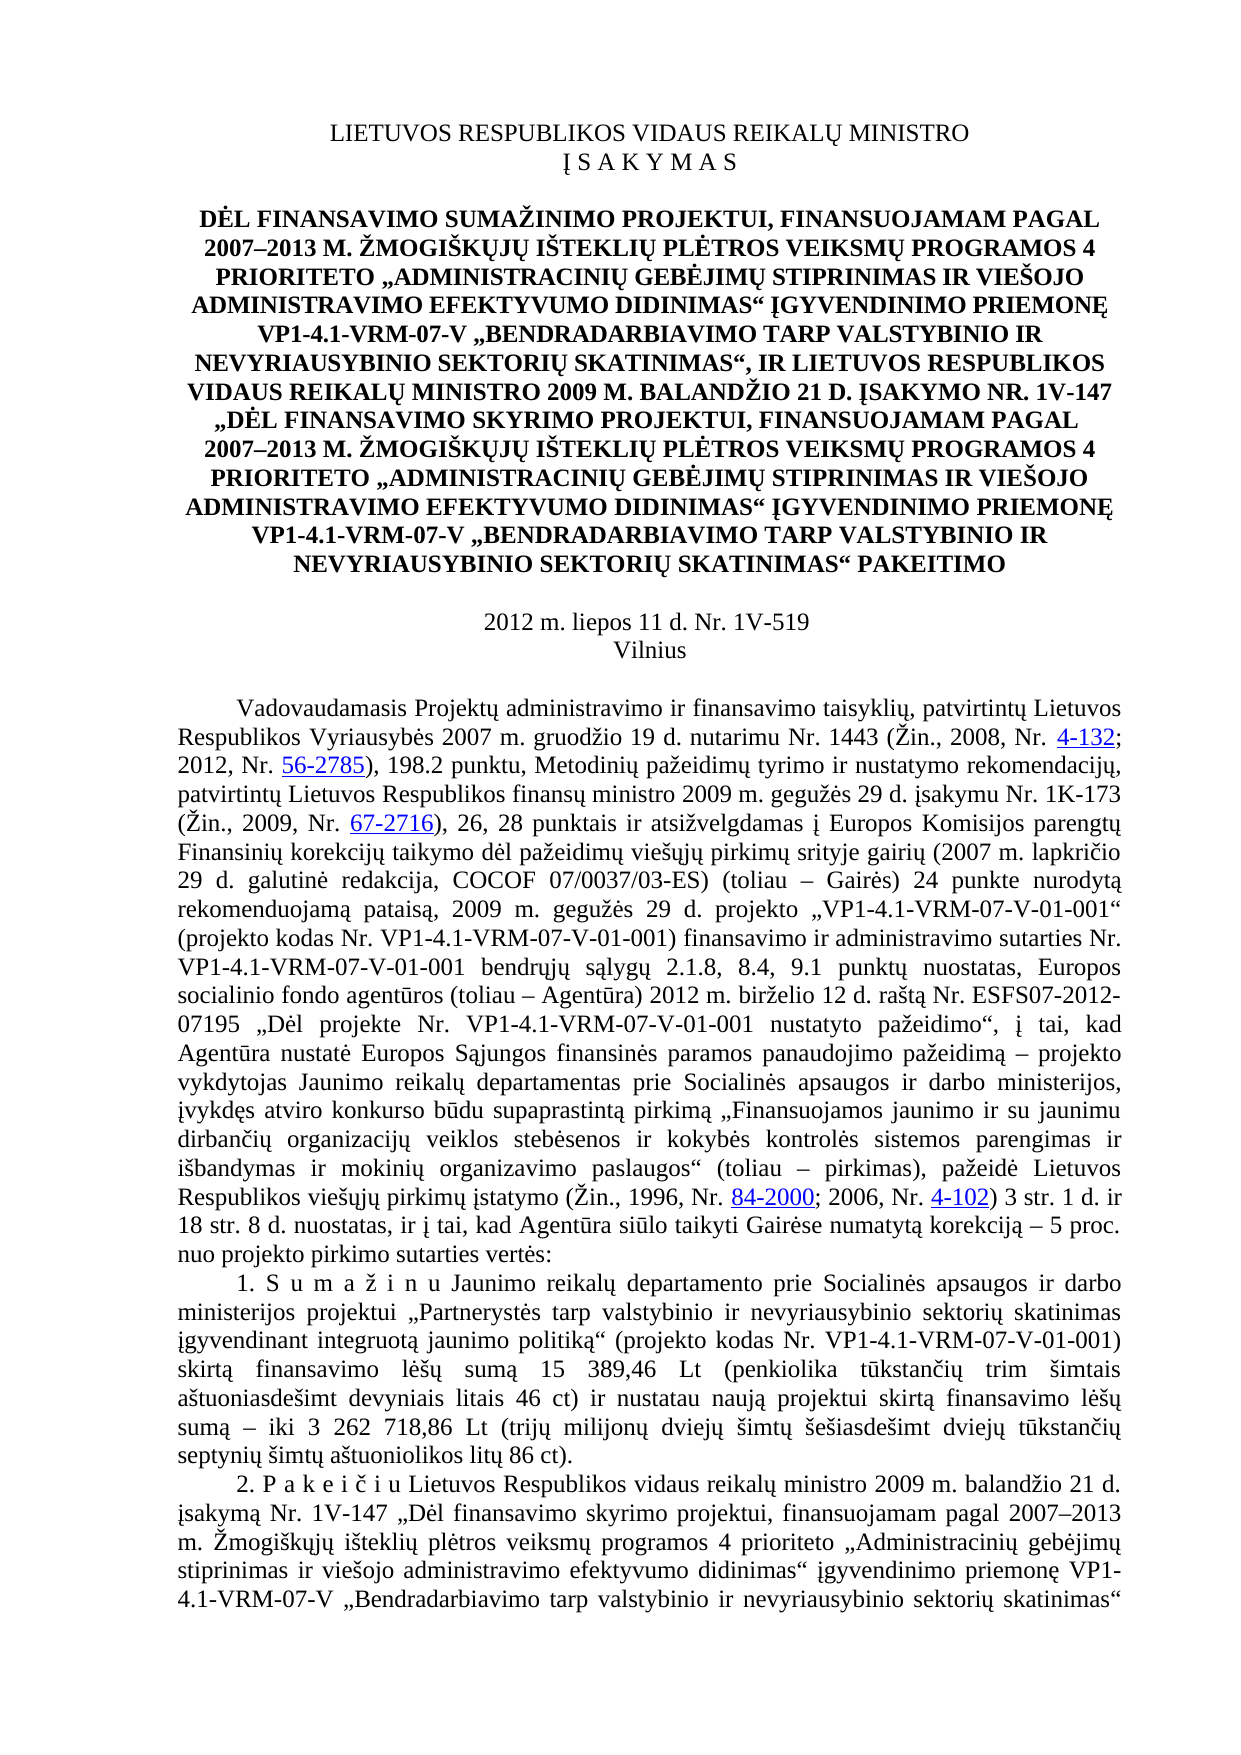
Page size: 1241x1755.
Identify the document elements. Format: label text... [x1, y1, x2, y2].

text 1. S u m a ž i n u Jaunimo reikalų departamento prie Socialinės apsaugos ir darbo ministerijos projektui „Partnerystės tarp valstybinio ir nevyriausybinio sektorių skatinimas įgyvendinant integruotą jaunimo politiką“ (projekto kodas Nr. VP1-4.1-VRM-07-V-01-001) skirtą finansavimo lėšų sumą 15 389,46 Lt (penkiolika tūkstančių trim šimtais aštuoniasdešimt devyniais litais 46 ct) ir nustatau naują projektui skirtą finansavimo lėšų sumą – iki 3 262 718,86 Lt (trijų milijonų dviejų šimtų šešiasdešimt dviejų tūkstančių septynių šimtų aštuoniolikos litų 86 ct). [177, 1268, 1122, 1469]
text DĖL FINANSAVIMO SUMAŽINIMO PROJEKTUI, finansuojamam pagal 2007–2013 m. ŽMOGIŠKŲJŲ IŠTEKLIŲ PLĖTROS VEIKSMŲ PROGRAMos 4 prioriteto „Administracinių gebėjimų stiprinimas ir viešojo administravimo efektyvumo didinimas“ įgyvendinimo priemonę VP1-4.1-VRM-07-V „Bendradarbiavimo tarp valstybinio ir nevyriausybinio sektorių skatinimas“, ir Lietuvos Respublikos vidaus reikalų ministro 2009 m. BALANDŽIO 21 d. įsakymo Nr. 1V-147 „Dėl finansavimo skyrimo projektUI, finansuojamam pagal 2007–2013 m. Žmogiškųjų išteklių plėtros veiksmų programos 4 prioriteto „Administracinių gebėjimų stiprinimas ir viešojo administravimo efektyvumo didinimas“ įgyvendinimo priemonę VP1-4.1-VRM-07-V „BENDRADARBIAVIMO TARP VALSTYBINIO IR NEVYRIAUSYBINIO SEKTORIŲ SKATINIMAS“ pakeitimo [177, 204, 1122, 578]
text Vadovaudamasis Projektų administravimo ir finansavimo taisyklių, patvirtintų Lietuvos Respublikos Vyriausybės 2007 m. gruodžio 19 d. nutarimu Nr. 1443 (Žin., 2008, Nr. 4-132; 2012, Nr. 56-2785), 198.2 punktu, Metodinių pažeidimų tyrimo ir nustatymo rekomendacijų, patvirtintų Lietuvos Respublikos finansų ministro 2009 m. gegužės 29 d. įsakymu Nr. 1K-173 (Žin., 2009, Nr. 67-2716), 26, 28 punktais ir atsižvelgdamas į Europos Komisijos parengtų Finansinių korekcijų taikymo dėl pažeidimų viešųjų pirkimų srityje gairių (2007 m. lapkričio 29 d. galutinė redakcija, COCOF 07/0037/03-ES) (toliau – Gairės) 24 punkte nurodytą rekomenduojamą pataisą, 2009 m. gegužės 29 d. projekto „VP1-4.1-VRM-07-V-01-001“ (projekto kodas Nr. VP1-4.1-VRM-07-V-01-001) finansavimo ir administravimo sutarties Nr. VP1-4.1-VRM-07-V-01-001 bendrųjų sąlygų 2.1.8, 8.4, 9.1 punktų nuostatas, Europos socialinio fondo agentūros (toliau – Agentūra) 2012 m. birželio 12 d. raštą Nr. ESFS07-2012-07195 „Dėl projekte Nr. VP1-4.1-VRM-07-V-01-001 nustatyto pažeidimo“, į tai, kad Agentūra nustatė Europos Sąjungos finansinės paramos panaudojimo pažeidimą – projekto vykdytojas Jaunimo reikalų departamentas prie Socialinės apsaugos ir darbo ministerijos, įvykdęs atviro konkurso būdu supaprastintą pirkimą „Finansuojamos jaunimo ir su jaunimu dirbančių organizacijų veiklos stebėsenos ir kokybės kontrolės sistemos parengimas ir išbandymas ir mokinių organizavimo paslaugos“ (toliau – pirkimas), pažeidė Lietuvos Respublikos viešųjų pirkimų įstatymo (Žin., 1996, Nr. 84-2000; 2006, Nr. 4-102) 3 str. 1 d. ir 18 str. 8 d. nuostatas, ir į tai, kad Agentūra siūlo taikyti Gairėse numatytą korekciją – 5 proc. nuo projekto pirkimo sutarties vertės: [177, 693, 1122, 1268]
text Į S A K Y M A S [177, 147, 1122, 176]
text Vilnius [177, 636, 1122, 664]
text 2012 m. liepos 11 d. Nr. 1V-519 [177, 607, 1122, 636]
text 2. P a k e i č i u Lietuvos Respublikos vidaus reikalų ministro 2009 m. balandžio 21 d. įsakymą Nr. 1V-147 „Dėl finansavimo skyrimo projektui, finansuojamam pagal 2007–2013 m. Žmogiškųjų išteklių plėtros veiksmų programos 4 prioriteto „Administracinių gebėjimų stiprinimas ir viešojo administravimo efektyvumo didinimas“ įgyvendinimo priemonę VP1-4.1-VRM-07-V „Bendradarbiavimo tarp valstybinio ir nevyriausybinio sektorių skatinimas“ [177, 1469, 1122, 1613]
text LIETUVOS RESPUBLIKOS VIDAUS REIKALŲ MINISTRO [177, 118, 1122, 147]
